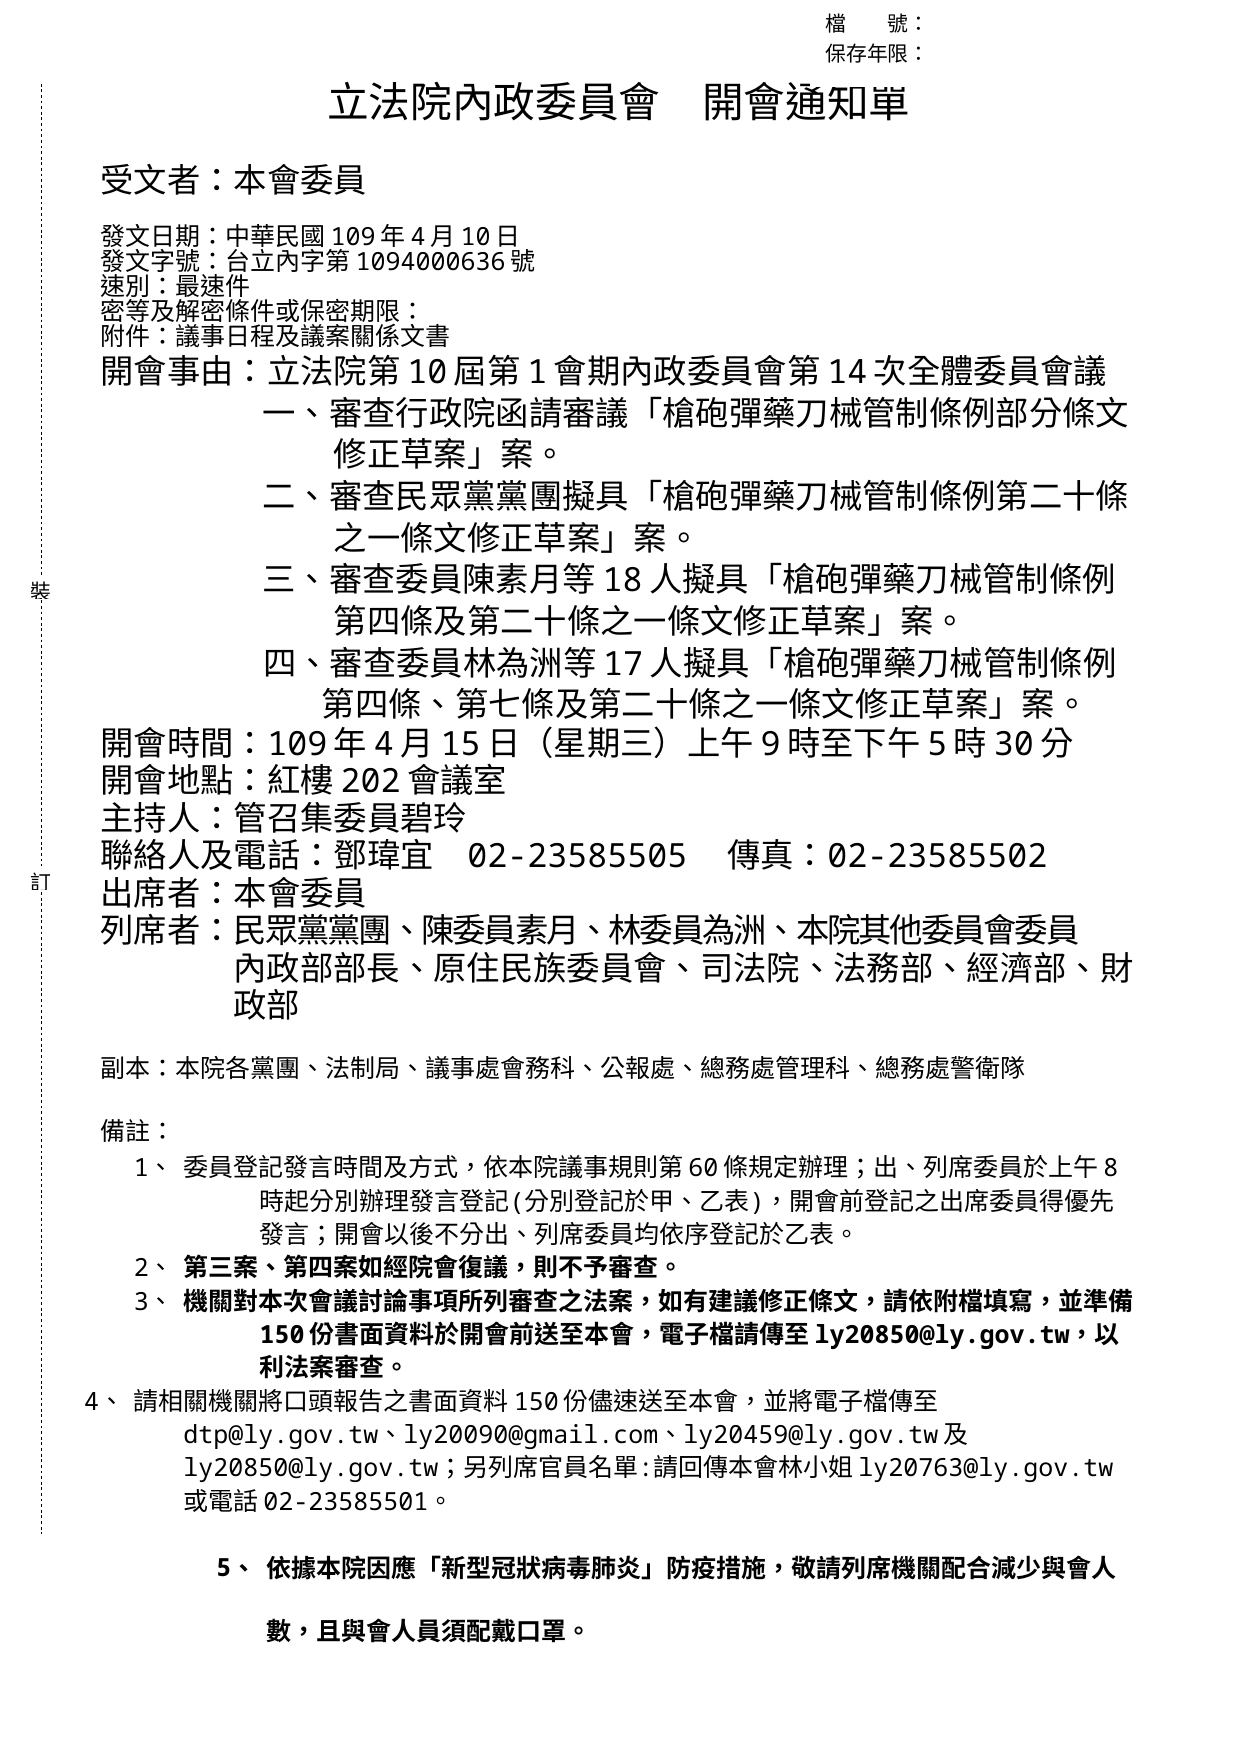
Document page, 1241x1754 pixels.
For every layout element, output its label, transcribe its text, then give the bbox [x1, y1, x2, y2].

text 出席者：本會委員 [100, 875, 1137, 912]
text 開會事由：立法院第10屆第1會期內政委員會第14次全體委員會議 [100, 350, 1181, 392]
text 受文者：本會委員 [100, 162, 1137, 200]
text 檔 號： [825, 7, 1070, 38]
text 發文字號：台立內字第1094000636號 [100, 250, 1137, 275]
list 委員登記發言時間及方式，依本院議事規則第60條規定辦理；出、列席委員於上午8時起分別辦理發言登記(分別登記於甲、乙表)，開會前登記之出席委員得優先發言；開會以後不分出、列席委員均依序登記於乙表。 [133, 1150, 1137, 1250]
text 列席者：民眾黨黨團、陳委員素月、林委員為洲、本院其他委員會委員 內政部部長、原住民族委員會、司法院、法務部、經濟部、財政部 [100, 912, 1137, 1025]
list 第三案、第四案如經院會復議，則不予審查。 [133, 1250, 1137, 1283]
text 三、審查委員陳素月等18人擬具「槍砲彈藥刀械管制條例第四條及第二十條之一條文修正草案」案。 [262, 558, 1137, 642]
text 一、審查行政院函請審議「槍砲彈藥刀械管制條例部分條文修正草案」案。 [262, 392, 1137, 475]
text 開會地點：紅樓202會議室 [100, 762, 1137, 800]
list 機關對本次會議討論事項所列審查之法案，如有建議修正條文，請依附檔填寫，並準備150份書面資料於開會前送至本會，電子檔請傳至ly20850@ly.gov.tw，以利法案審查。 [133, 1283, 1137, 1383]
text 四、審查委員林為洲等17人擬具「槍砲彈藥刀械管制條例第四條、第七條及第二十條之一條文修正草案」案。 [263, 642, 1137, 725]
text 副本：本院各黨團、法制局、議事處會務科、公報處、總務處管理科、總務處警衛隊 [100, 1025, 1137, 1087]
text 密等及解密條件或保密期限： [100, 300, 1137, 325]
text 二、審查民眾黨黨團擬具「槍砲彈藥刀械管制條例第二十條之一條文修正草案」案。 [262, 475, 1137, 558]
text 速別：最速件 [100, 275, 1137, 300]
title 立法院內政委員會 開會通知單 [100, 0, 1137, 162]
text 開會時間：109年4月15日（星期三）上午9時至下午5時30分 [100, 725, 1137, 762]
text 發文日期：中華民國109年4月10日 [100, 225, 1137, 250]
list 依據本院因應「新型冠狀病毒肺炎」防疫措施，敬請列席機關配合減少與會人數，且與會人員須配戴口罩。 [216, 1525, 1137, 1650]
list 請相關機關將口頭報告之書面資料150份儘速送至本會，並將電子檔傳至dtp@ly.gov.tw、ly20090@gmail.com、ly20459@ly.gov.tw及ly20850@ly.gov.tw；另列席官員名單:請回傳本會林小姐ly20763@ly.gov.tw或電話02-23585501。 [84, 1383, 1137, 1517]
text 保存年限： [825, 38, 1070, 68]
text 附件：議事日程及議案關係文書 [100, 325, 1137, 350]
text 聯絡人及電話：鄧瑋宜 02-23585505 傳真：02-23585502 [100, 837, 1137, 875]
text 備註： [100, 1087, 1137, 1150]
text 主持人：管召集委員碧玲 [100, 800, 1137, 837]
